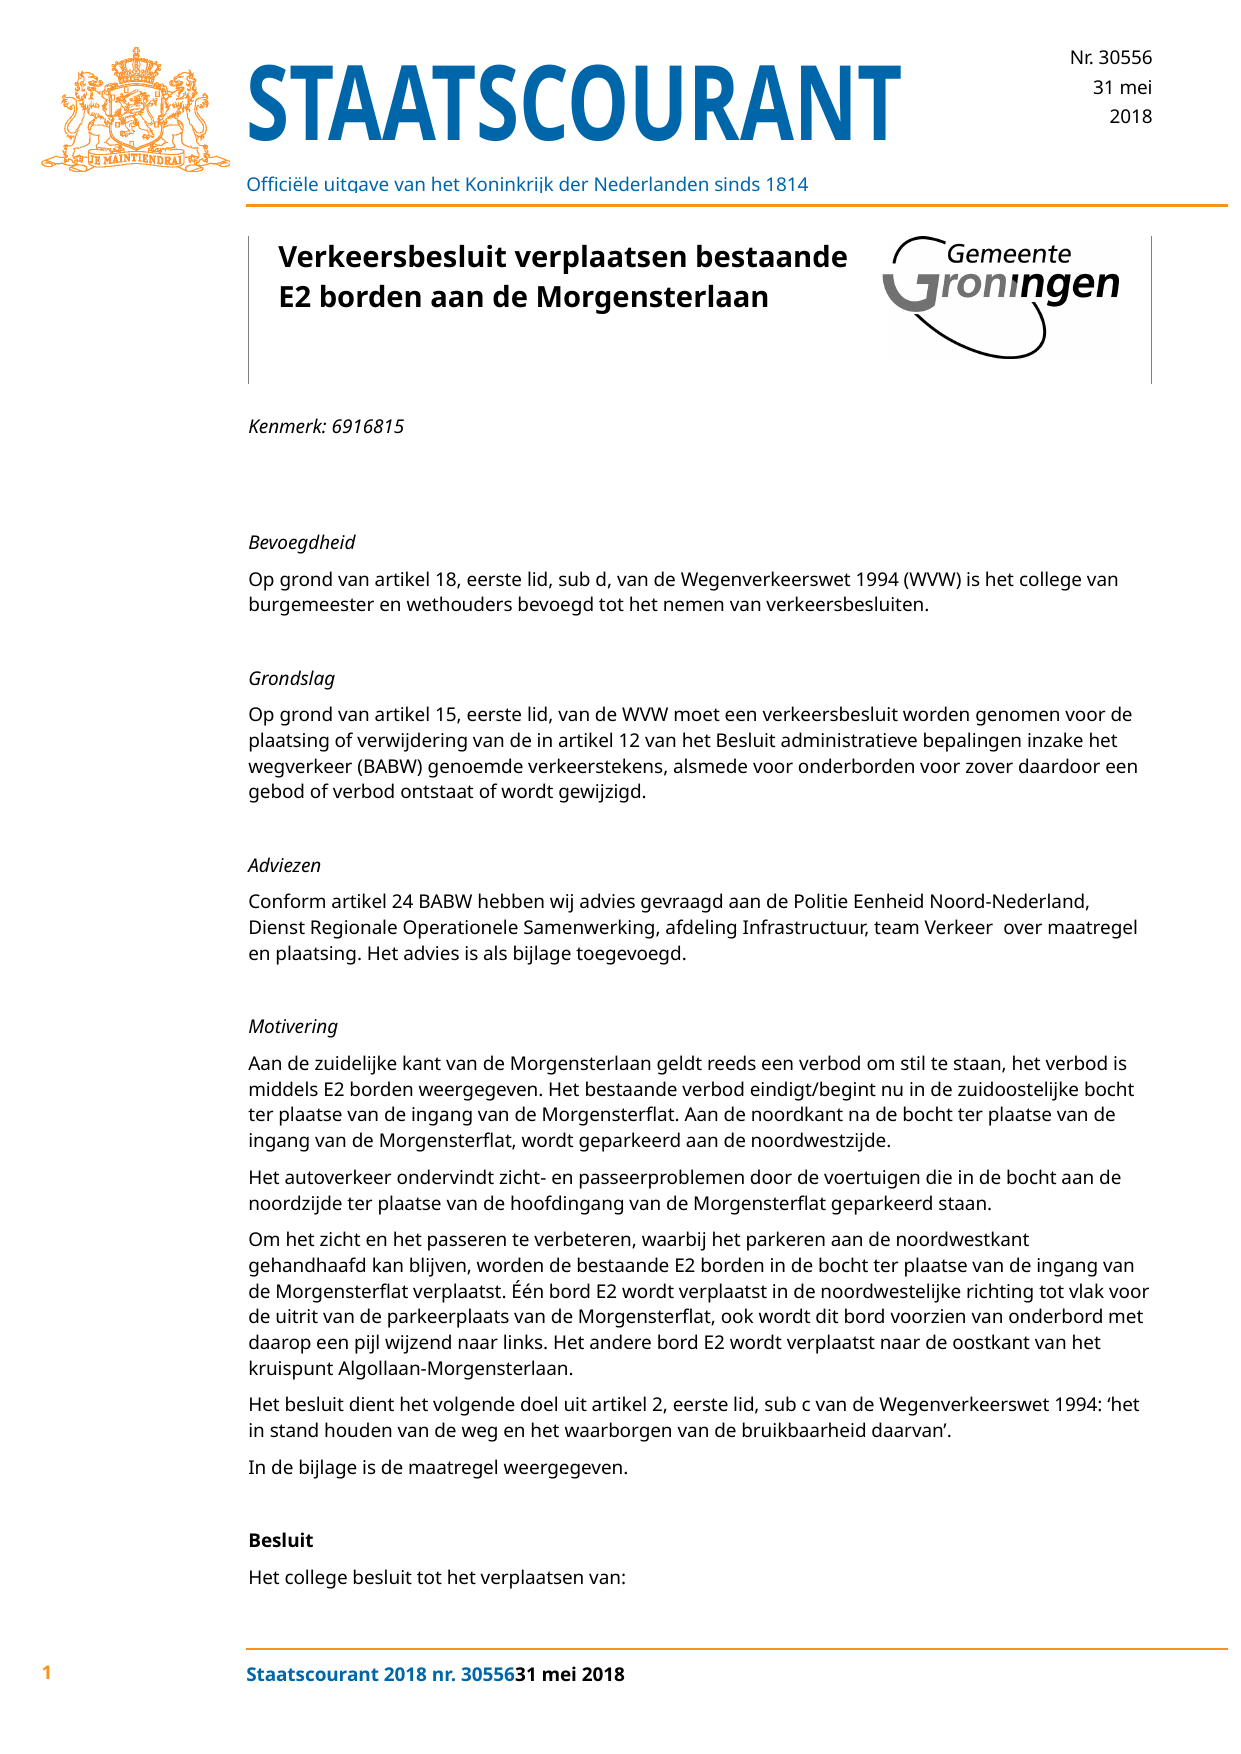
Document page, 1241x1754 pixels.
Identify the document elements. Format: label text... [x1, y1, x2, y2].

text Op grond van artikel 18, eerste lid, sub d, van de Wegenverkeerswet 1994 (WVW) is het college van burgemeester en wethouders bevoegd tot het nemen van verkeersbesluiten. [248, 566, 1152, 617]
text Grondslag [248, 665, 1152, 691]
picture [882, 236, 1119, 359]
text Motivering [248, 1013, 1152, 1039]
text In de bijlage is de maatregel weergegeven. [248, 1454, 1152, 1480]
text Kenmerk: 6916815 [248, 414, 1152, 439]
text Op grond van artikel 15, eerste lid, van de WVW moet een verkeersbesluit worden genomen voor de plaatsing of verwijdering van de in artikel 12 van het Besluit administratieve bepalingen inzake het wegverkeer (BABW) genoemde verkeerstekens, alsmede voor onderborden voor zover daardoor een gebod of verbod ontstaat of wordt gewijzigd. [248, 701, 1152, 804]
picture [41, 47, 231, 172]
table_header [1119, 236, 1151, 358]
text Aan de zuidelijke kant van de Morgensterlaan geldt reeds een verbod om stil te staan, het verbod is middels E2 borden weergegeven. Het bestaande verbod eindigt/begint nu in de zuidoostelijke bocht ter plaatse van de ingang van de Morgensterflat. Aan de noordkant na de bocht ter plaatse van de ingang van de Morgensterflat, wordt geparkeerd aan de noordwestzijde. [248, 1050, 1152, 1153]
table_header [850, 359, 1151, 384]
text Besluit [248, 1527, 1152, 1553]
text Het college besluit tot het verplaatsen van: [248, 1564, 1152, 1590]
text Het besluit dient het volgende doel uit artikel 2, eerste lid, sub c van de Wegenverkeerswet 1994: ‘het in stand houden van de weg en het waarborgen van de bruikbaarheid daarvan’. [248, 1392, 1152, 1443]
table_header Verkeersbesluit verplaatsen bestaande E2 borden aan de Morgensterlaan [249, 236, 850, 384]
text Bevoegdheid [248, 529, 1152, 555]
text Het autoverkeer ondervindt zicht- en passeerproblemen door de voertuigen die in de bocht aan de noordzijde ter plaatse van de hoofdingang van de Morgensterflat geparkeerd staan. [248, 1164, 1152, 1215]
text Conform artikel 24 BABW hebben wij advies gevraagd aan de Politie Eenheid Noord-Nederland, Dienst Regionale Operationele Samenwerking, afdeling Infrastructuur, team Verkeer over maatregel en plaatsing. Het advies is als bijlage toegevoegd. [248, 889, 1152, 966]
text Om het zicht en het passeren te verbeteren, waarbij het parkeren aan de noordwestkant gehandhaafd kan blijven, worden de bestaande E2 borden in de bocht ter plaatse van de ingang van de Morgensterflat verplaatst. Één bord E2 wordt verplaatst in de noordwestelijke richting tot vlak voor de uitrit van de parkeerplaats van de Morgensterflat, ook wordt dit bord voorzien van onderbord met daarop een pijl wijzend naar links. Het andere bord E2 wordt verplaatst naar de oostkant van het kruispunt Algollaan-Morgensterlaan. [248, 1226, 1152, 1381]
table_header [850, 236, 882, 358]
text Adviezen [248, 852, 1152, 878]
